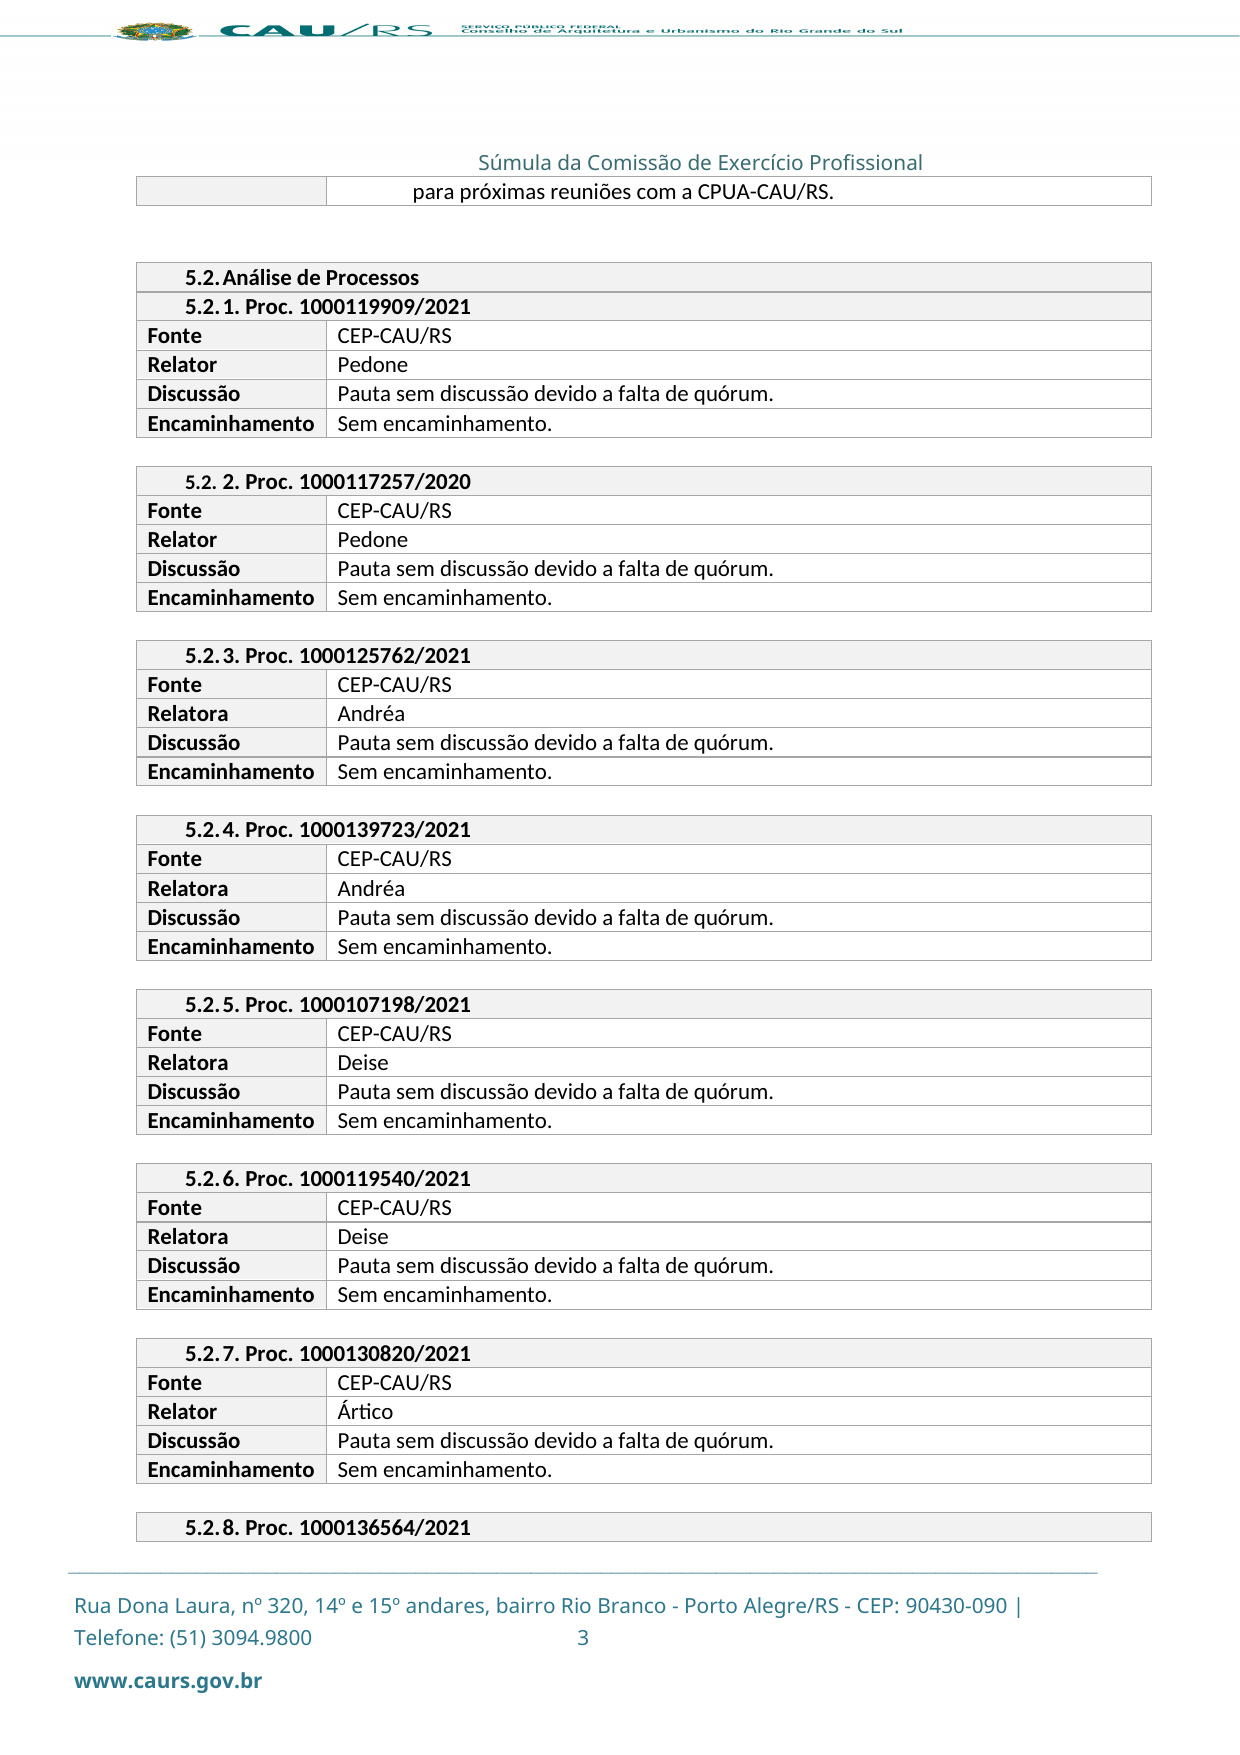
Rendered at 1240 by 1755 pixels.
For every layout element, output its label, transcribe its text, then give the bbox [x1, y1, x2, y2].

table_cell [131, 466, 136, 495]
table_cell Pedone [327, 351, 1151, 378]
table_cell CEP-CAU/RS [327, 321, 1151, 349]
table_cell Pedone [327, 525, 1151, 553]
table_cell Relator [137, 525, 326, 553]
table_cell Sem encaminhamento. [327, 409, 1151, 437]
table_cell Análise de Processos [137, 263, 1151, 291]
table_cell [136, 206, 1151, 234]
table_cell Deise [327, 1223, 1151, 1250]
table_cell Pauta sem discussão devido a falta de quórum. [327, 1251, 1151, 1279]
table_cell [131, 785, 136, 814]
table_cell Pauta sem discussão devido a falta de quórum. [327, 380, 1151, 408]
table_cell 4. Proc. 1000139723/2021 [137, 816, 1151, 843]
table_cell Andréa [327, 699, 1151, 727]
table_cell CEP-CAU/RS [327, 845, 1151, 873]
table_cell 3. Proc. 1000125762/2021 [137, 641, 1151, 669]
table_cell [131, 902, 136, 931]
table_cell [131, 756, 136, 785]
table_cell [136, 1310, 1151, 1338]
table_cell CEP-CAU/RS [327, 1368, 1151, 1396]
table_cell [131, 1454, 136, 1483]
table_cell [137, 177, 326, 205]
table_cell [131, 1105, 136, 1134]
table_cell Encaminhamento [137, 409, 326, 437]
table_cell [131, 873, 136, 902]
table_cell Encaminhamento [137, 1455, 326, 1483]
table_cell [131, 698, 136, 727]
table_cell [131, 408, 136, 437]
table_cell [131, 437, 136, 466]
table_cell [131, 582, 136, 611]
table_cell Discussão [137, 1426, 326, 1454]
table_cell Relatora [137, 1223, 326, 1250]
table_cell Discussão [137, 1251, 326, 1279]
table_cell [131, 1018, 136, 1047]
table_cell [131, 1512, 136, 1541]
table_cell [131, 1047, 136, 1076]
table_cell [131, 1221, 136, 1250]
table_cell Sem encaminhamento. [327, 1281, 1151, 1308]
table_cell Pauta sem discussão devido a falta de quórum. [327, 903, 1151, 931]
table_cell [131, 553, 136, 582]
table_cell [136, 234, 1151, 262]
table_cell 6. Proc. 1000119540/2021 [137, 1164, 1151, 1192]
table_cell 8. Proc. 1000136564/2021 [137, 1513, 1151, 1541]
table_cell Relatora [137, 874, 326, 902]
table_cell Relator [137, 351, 326, 378]
table_cell Fonte [137, 1019, 326, 1047]
table_cell [131, 205, 136, 234]
table_cell 7. Proc. 1000130820/2021 [137, 1339, 1151, 1367]
table_cell Discussão [137, 554, 326, 582]
table_cell Discussão [137, 903, 326, 931]
table_cell [131, 960, 136, 989]
table_cell [131, 176, 136, 205]
table_cell Andréa [327, 874, 1151, 902]
table_cell [131, 262, 136, 291]
table_cell [131, 320, 136, 349]
table_cell [131, 1280, 136, 1308]
table_cell [131, 815, 136, 843]
table_cell Discussão [137, 728, 326, 756]
table_cell [131, 1483, 136, 1512]
table_cell [131, 234, 136, 262]
table_cell Pauta sem discussão devido a falta de quórum. [327, 1077, 1151, 1105]
table_cell [131, 640, 136, 669]
table_cell Fonte [137, 845, 326, 873]
table_cell [131, 1425, 136, 1454]
table_cell Encaminhamento [137, 583, 326, 611]
table_cell Encaminhamento [137, 932, 326, 960]
table_cell Sem encaminhamento. [327, 758, 1151, 785]
table_cell Pauta sem discussão devido a falta de quórum. [327, 1426, 1151, 1454]
table_cell [131, 669, 136, 698]
table_cell Discussão [137, 380, 326, 408]
table_cell Encaminhamento [137, 1281, 326, 1308]
table_cell [136, 1135, 1151, 1163]
table_cell para próximas reuniões com a CPUA-CAU/RS. [327, 177, 1151, 205]
table_cell Encaminhamento [137, 1106, 326, 1134]
table_cell Relator [137, 1397, 326, 1425]
table_cell [131, 727, 136, 756]
table_cell Fonte [137, 496, 326, 524]
table_cell Fonte [137, 670, 326, 698]
table_cell Deise [327, 1048, 1151, 1076]
table_cell [131, 1396, 136, 1425]
table_cell [131, 524, 136, 553]
table_cell [131, 1192, 136, 1221]
table_cell Relatora [137, 699, 326, 727]
table_cell [131, 1250, 136, 1279]
table_cell [131, 1076, 136, 1105]
table_cell 2. Proc. 1000117257/2020 [137, 467, 1151, 495]
table_cell [131, 1367, 136, 1396]
table_cell [136, 612, 1151, 640]
table_cell Sem encaminhamento. [327, 932, 1151, 960]
table_cell [131, 989, 136, 1018]
table_cell Encaminhamento [137, 758, 326, 785]
table_cell [131, 611, 136, 640]
table_cell [131, 1163, 136, 1192]
table_cell Fonte [137, 1368, 326, 1396]
table_cell 1. Proc. 1000119909/2021 [137, 293, 1151, 320]
table_cell Pauta sem discussão devido a falta de quórum. [327, 554, 1151, 582]
table_cell Fonte [137, 1193, 326, 1221]
table_cell CEP-CAU/RS [327, 496, 1151, 524]
table_cell [131, 1134, 136, 1163]
table_cell Ártico [327, 1397, 1151, 1425]
table_cell [131, 1338, 136, 1367]
table_cell Sem encaminhamento. [327, 1455, 1151, 1483]
table_cell Fonte [137, 321, 326, 349]
table_cell [136, 786, 1151, 814]
table_cell [131, 495, 136, 524]
table_cell CEP-CAU/RS [327, 1193, 1151, 1221]
table_cell Sem encaminhamento. [327, 583, 1151, 611]
table_cell [131, 291, 136, 320]
table_cell Sem encaminhamento. [327, 1106, 1151, 1134]
table_cell CEP-CAU/RS [327, 670, 1151, 698]
table_cell [131, 1309, 136, 1338]
table_cell [131, 931, 136, 960]
table_cell [136, 1484, 1151, 1512]
table_cell CEP-CAU/RS [327, 1019, 1151, 1047]
table_cell Discussão [137, 1077, 326, 1105]
table_cell [136, 961, 1151, 989]
table_cell [131, 379, 136, 408]
table_cell 5. Proc. 1000107198/2021 [137, 990, 1151, 1018]
table_cell [136, 438, 1151, 466]
table_cell [131, 350, 136, 378]
table_cell Pauta sem discussão devido a falta de quórum. [327, 728, 1151, 756]
table_cell Relatora [137, 1048, 326, 1076]
table_cell [131, 844, 136, 873]
